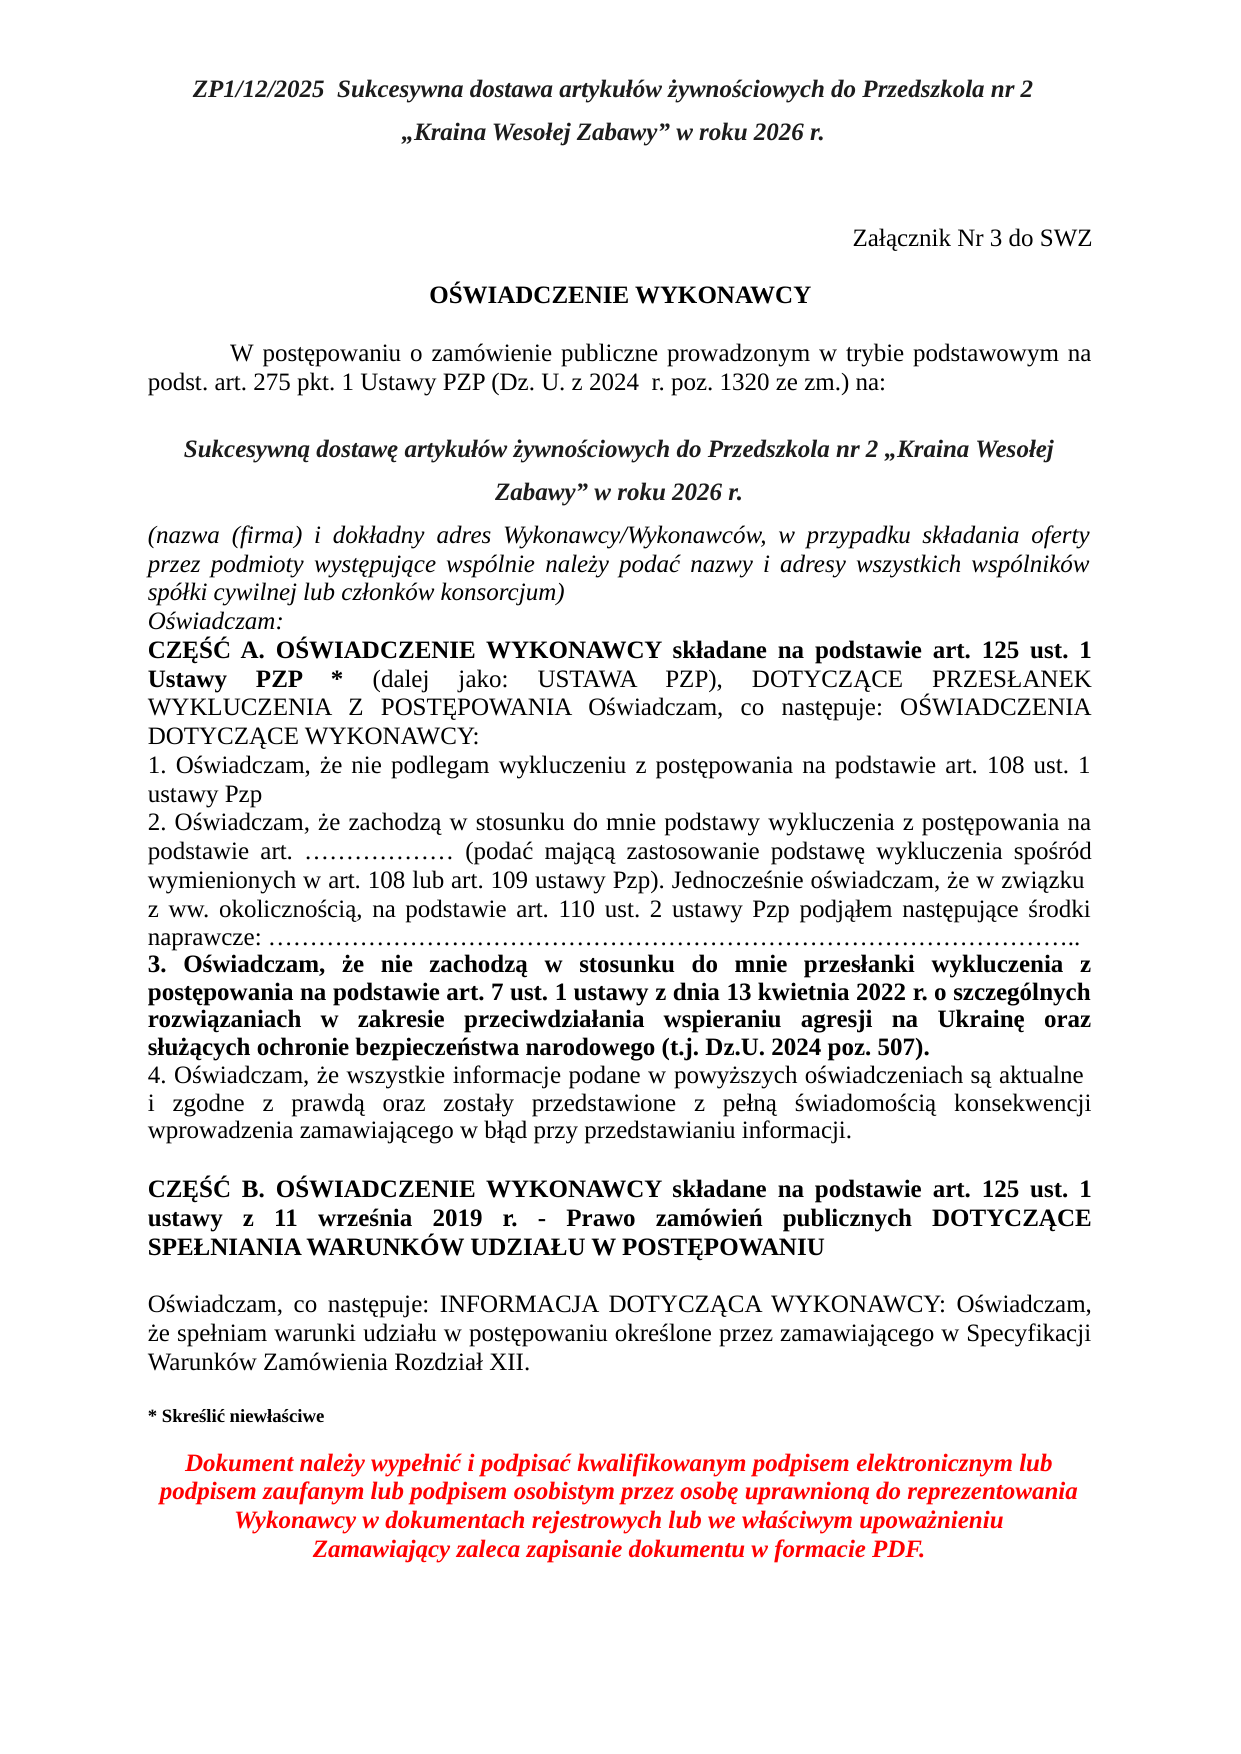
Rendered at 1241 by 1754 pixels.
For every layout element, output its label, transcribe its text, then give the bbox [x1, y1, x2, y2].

text Oświadczam, co następuje: INFORMACJA DOTYCZĄCA WYKONAWCY: Oświadczam, że spełniam warunki udziału w postępowaniu określone przez zamawiającego w Specyfikacji Warunków Zamówienia Rozdział XII. [148, 1289, 1092, 1376]
text 2. Oświadczam, że zachodzą w stosunku do mnie podstawy wykluczenia z postępowania na podstawie art. ……………… (podać mającą zastosowanie podstawę wykluczenia spośród wymienionych w art. 108 lub art. 109 ustawy Pzp). Jednocześnie oświadczam, że w związku z ww. okolicznością, na podstawie art. 110 ust. 2 ustawy Pzp podjąłem następujące środki naprawcze: …………………………………………………………………………………….. [148, 807, 1092, 951]
text 4. Oświadczam, że wszystkie informacje podane w powyższych oświadczeniach są aktualne i zgodne z prawdą oraz zostały przedstawione z pełną świadomością konsekwencji wprowadzenia zamawiającego w błąd przy przedstawianiu informacji. [148, 1062, 1092, 1144]
text (nazwa (firma) i dokładny adres Wykonawcy/Wykonawców, w przypadku składania oferty przez podmioty występujące wspólnie należy podać nazwy i adresy wszystkich wspólników spółki cywilnej lub członków konsorcjum) [148, 520, 1092, 606]
text Dokument należy wypełnić i podpisać kwalifikowanym podpisem elektronicznym lub podpisem zaufanym lub podpisem osobistym przez osobę uprawnioną do reprezentowania Wykonawcy w dokumentach rejestrowych lub we właściwym upoważnieniu [148, 1448, 1092, 1534]
text CZĘŚĆ A. OŚWIADCZENIE WYKONAWCY składane na podstawie art. 125 ust. 1 Ustawy PZP * (dalej jako: USTAWA PZP), DOTYCZĄCE PRZESŁANEK WYKLUCZENIA Z POSTĘPOWANIA Oświadczam, co następuje: OŚWIADCZENIA DOTYCZĄCE WYKONAWCY: [148, 635, 1092, 750]
subtitle Załącznik Nr 3 do SWZ [148, 223, 1092, 252]
text CZĘŚĆ B. OŚWIADCZENIE WYKONAWCY składane na podstawie art. 125 ust. 1 ustawy z 11 września 2019 r. - Prawo zamówień publicznych DOTYCZĄCE SPEŁNIANIA WARUNKÓW UDZIAŁU W POSTĘPOWANIU [148, 1174, 1092, 1261]
text 1. Oświadczam, że nie podlegam wykluczeniu z postępowania na podstawie art. 108 ust. 1 ustawy Pzp [148, 750, 1092, 807]
text * Skreślić niewłaściwe [148, 1404, 1092, 1426]
text Zamawiający zaleca zapisanie dokumentu w formacie PDF. [148, 1534, 1092, 1563]
text W postępowaniu o zamówienie publiczne prowadzonym w trybie podstawowym na podst. art. 275 pkt. 1 Ustawy PZP (Dz. U. z 2024 r. poz. 1320 ze zm.) na: [148, 338, 1092, 396]
text Oświadczam: [148, 606, 1092, 635]
text 3. Oświadczam, że nie zachodzą w stosunku do mnie przesłanki wykluczenia z postępowania na podstawie art. 7 ust. 1 ustawy z dnia 13 kwietnia 2022 r. o szczególnych rozwiązaniach w zakresie przeciwdziałania wspieraniu agresji na Ukrainę oraz służących ochronie bezpieczeństwa narodowego (t.j. Dz.U. 2024 poz. 507). [148, 951, 1092, 1061]
text OŚWIADCZENIE WYKONAWCY [148, 281, 1092, 309]
text Sukcesywną dostawę artykułów żywnościowych do Przedszkola nr 2 „Kraina Wesołej Zabawy” w roku 2026 r. [148, 434, 1092, 506]
